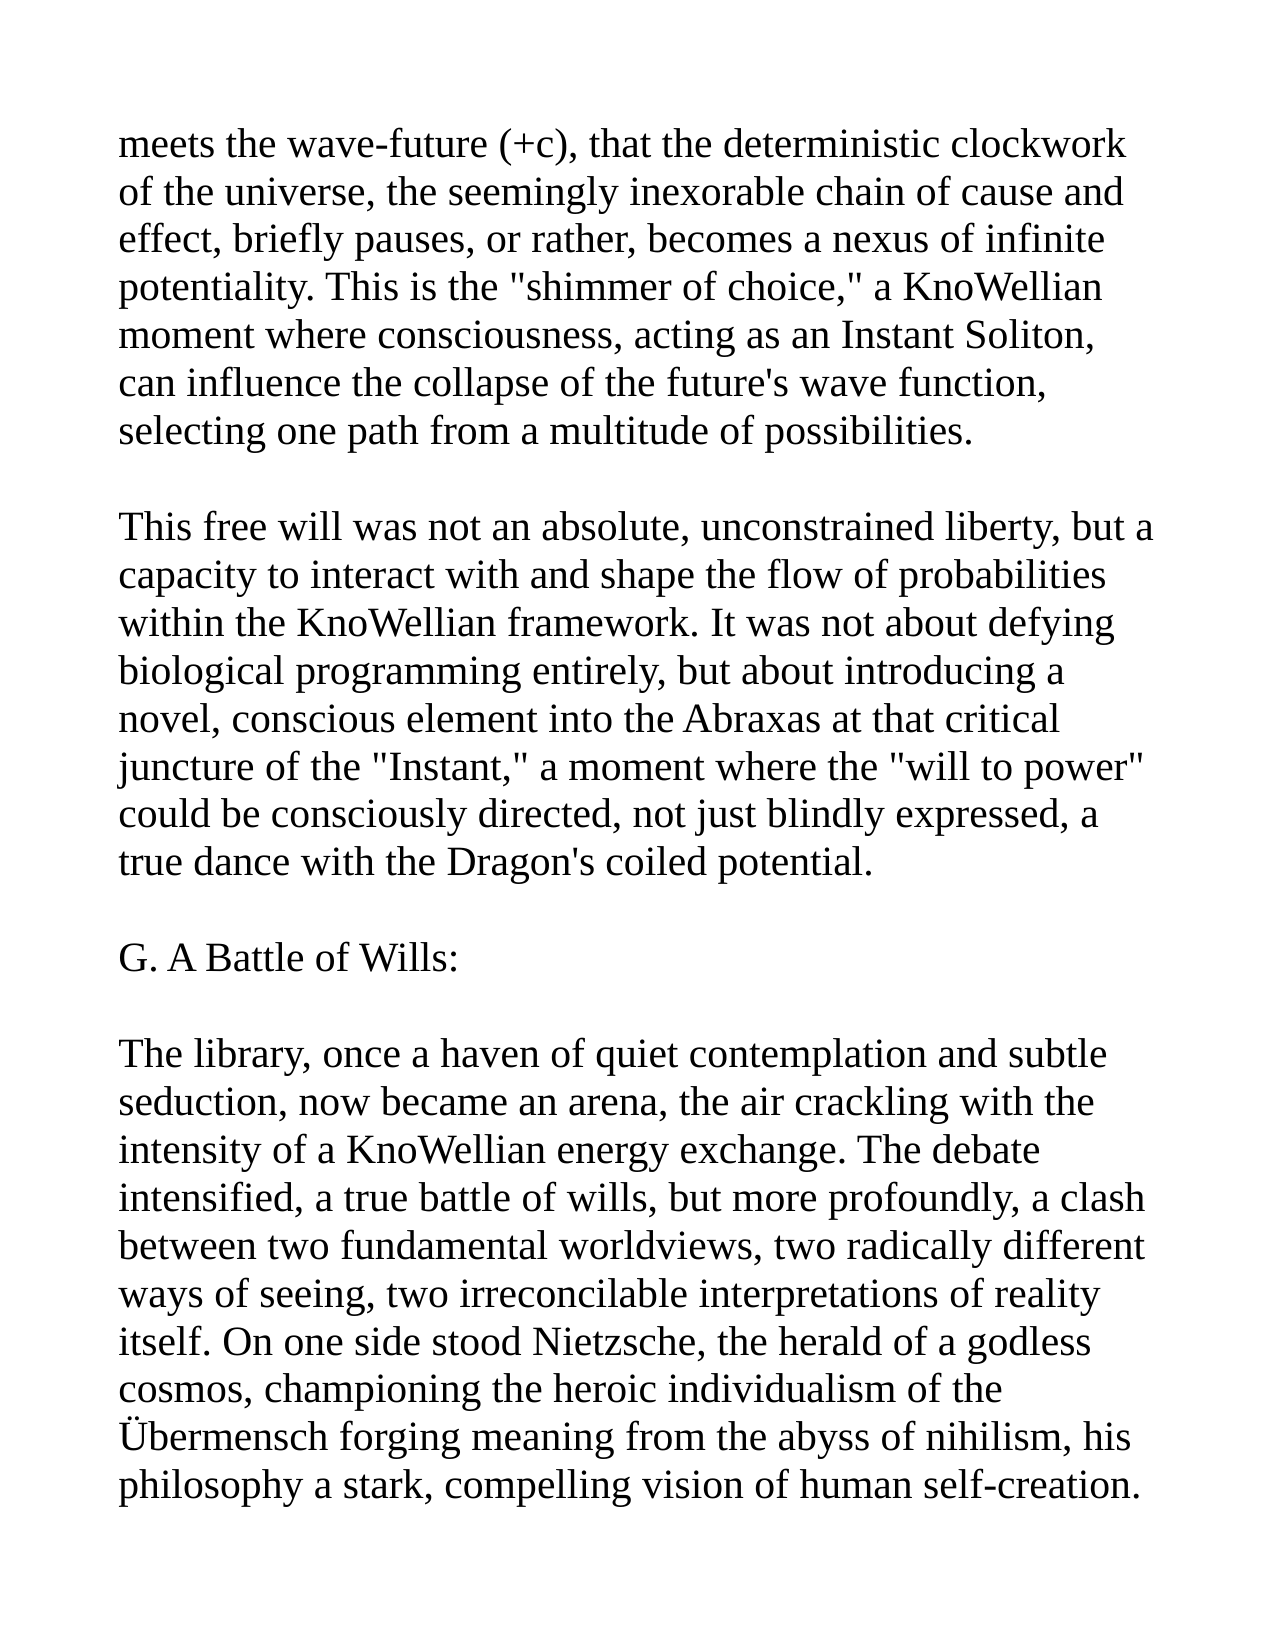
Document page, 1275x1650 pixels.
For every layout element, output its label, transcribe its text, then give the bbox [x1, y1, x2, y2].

text meets the wave-future (+c), that the deterministic clockwork of the universe, the seemingly inexorable chain of cause and effect, briefly pauses, or rather, becomes a nexus of infinite potentiality. This is the "shimmer of choice," a KnoWellian moment where consciousness, acting as an Instant Soliton, can influence the collapse of the future's wave function, selecting one path from a multitude of possibilities. [118, 118, 1157, 453]
text The library, once a haven of quiet contemplation and subtle seduction, now became an arena, the air crackling with the intensity of a KnoWellian energy exchange. The debate intensified, a true battle of wills, but more profoundly, a clash between two fundamental worldviews, two radically different ways of seeing, two irreconcilable interpretations of reality itself. On one side stood Nietzsche, the herald of a godless cosmos, championing the heroic individualism of the Übermensch forging meaning from the abyss of nihilism, his philosophy a stark, compelling vision of human self-creation. [118, 1028, 1157, 1508]
text G. A Battle of Wills: [118, 933, 1157, 981]
text This free will was not an absolute, unconstrained liberty, but a capacity to interact with and shape the flow of probabilities within the KnoWellian framework. It was not about defying biological programming entirely, but about introducing a novel, conscious element into the Abraxas at that critical juncture of the "Instant," a moment where the "will to power" could be consciously directed, not just blindly expressed, a true dance with the Dragon's coiled potential. [118, 501, 1157, 885]
